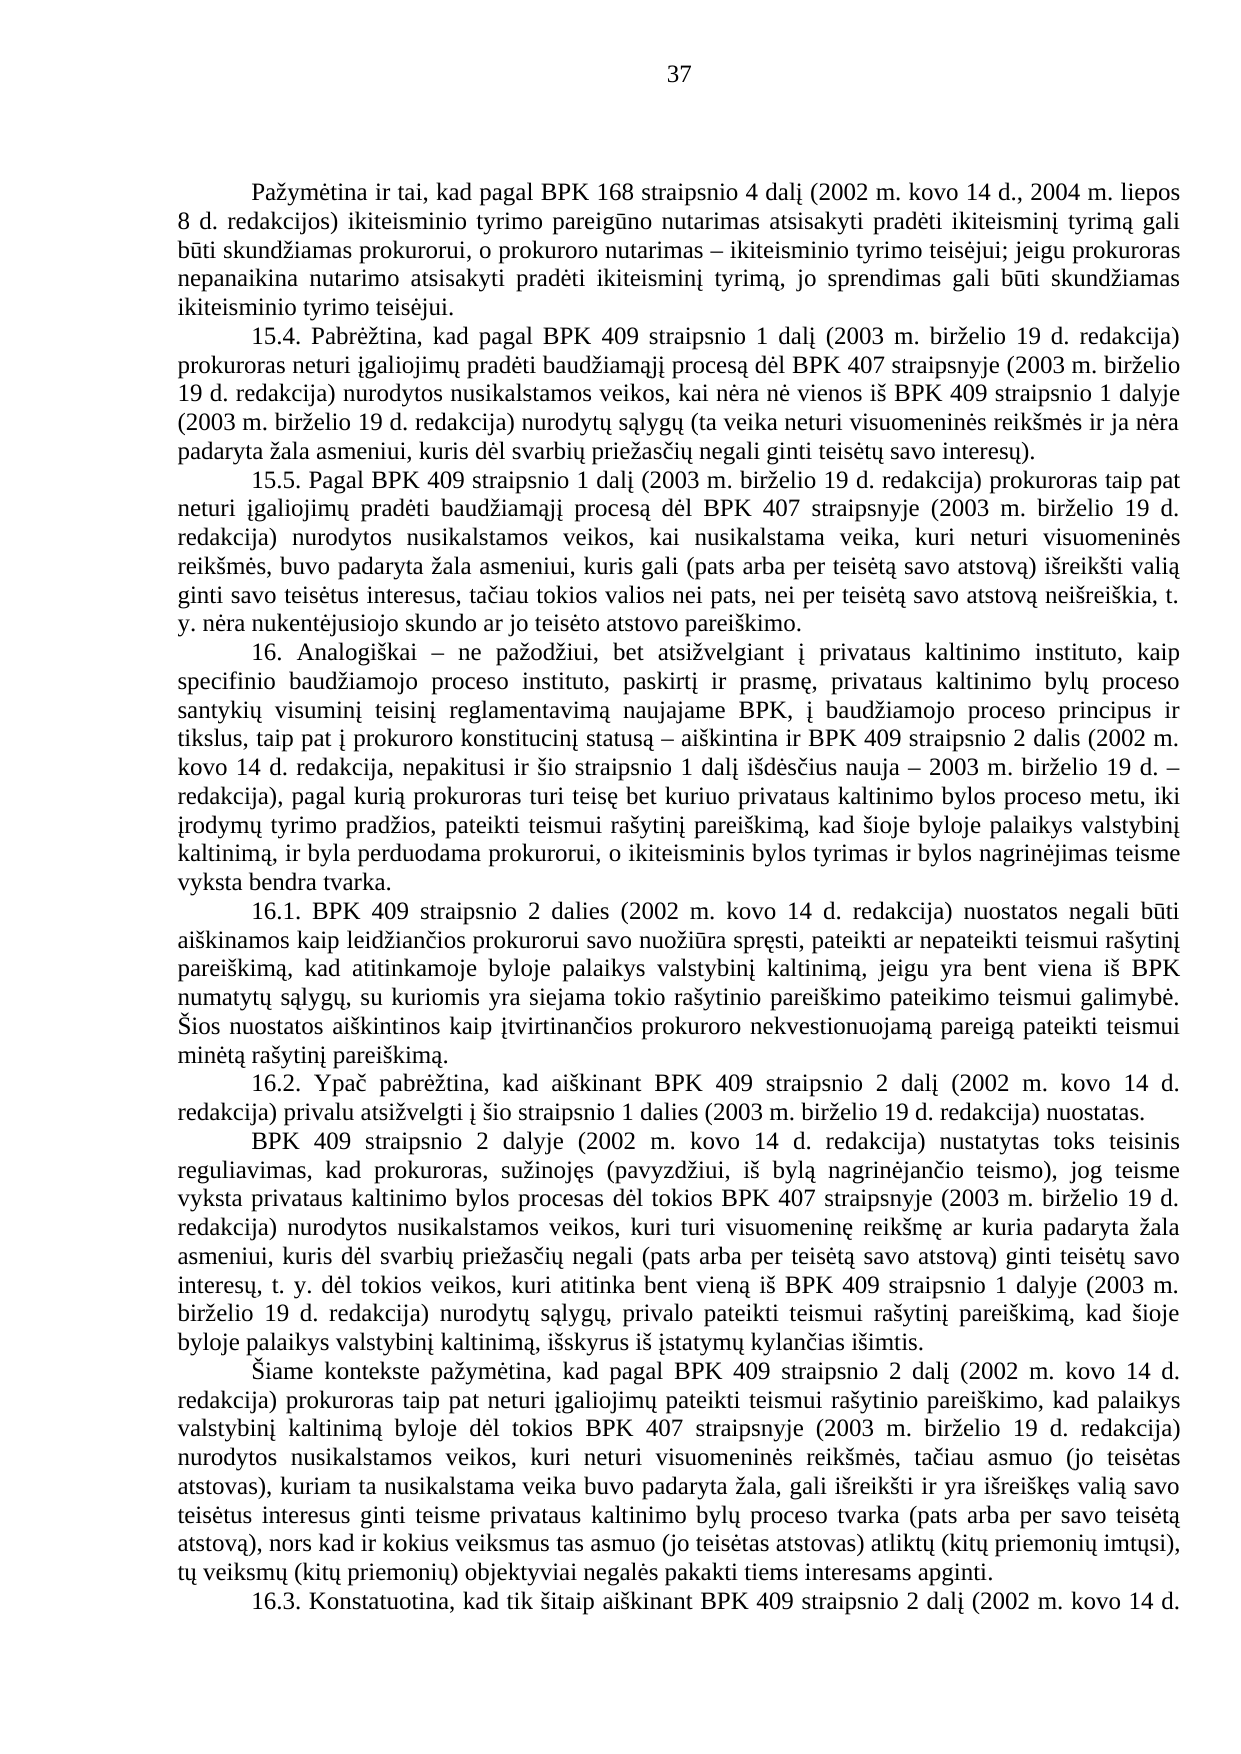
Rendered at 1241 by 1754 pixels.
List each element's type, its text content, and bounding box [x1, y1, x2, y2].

text 16.3. Konstatuotina, kad tik šitaip aiškinant BPK 409 straipsnio 2 dalį (2002 m. kovo 14 d. [177, 1586, 1181, 1615]
text 16. Analogiškai – ne pažodžiui, bet atsižvelgiant į privataus kaltinimo instituto, kaip specifinio baudžiamojo proceso instituto, paskirtį ir prasmę, privataus kaltinimo bylų proceso santykių visuminį teisinį reglamentavimą naujajame BPK, į baudžiamojo proceso principus ir tikslus, taip pat į prokuroro konstitucinį statusą – aiškintina ir BPK 409 straipsnio 2 dalis (2002 m. kovo 14 d. redakcija, nepakitusi ir šio straipsnio 1 dalį išdėsčius nauja – 2003 m. birželio 19 d. – redakcija), pagal kurią prokuroras turi teisę bet kuriuo privataus kaltinimo bylos proceso metu, iki įrodymų tyrimo pradžios, pateikti teismui rašytinį pareiškimą, kad šioje byloje palaikys valstybinį kaltinimą, ir byla perduodama prokurorui, o ikiteisminis bylos tyrimas ir bylos nagrinėjimas teisme vyksta bendra tvarka. [177, 637, 1181, 896]
text 16.2. Ypač pabrėžtina, kad aiškinant BPK 409 straipsnio 2 dalį (2002 m. kovo 14 d. redakcija) privalu atsižvelgti į šio straipsnio 1 dalies (2003 m. birželio 19 d. redakcija) nuostatas. [177, 1068, 1181, 1126]
text Pažymėtina ir tai, kad pagal BPK 168 straipsnio 4 dalį (2002 m. kovo 14 d., 2004 m. liepos 8 d. redakcijos) ikiteisminio tyrimo pareigūno nutarimas atsisakyti pradėti ikiteisminį tyrimą gali būti skundžiamas prokurorui, o prokuroro nutarimas – ikiteisminio tyrimo teisėjui; jeigu prokuroras nepanaikina nutarimo atsisakyti pradėti ikiteisminį tyrimą, jo sprendimas gali būti skundžiamas ikiteisminio tyrimo teisėjui. [177, 177, 1181, 321]
text Šiame kontekste pažymėtina, kad pagal BPK 409 straipsnio 2 dalį (2002 m. kovo 14 d. redakcija) prokuroras taip pat neturi įgaliojimų pateikti teismui rašytinio pareiškimo, kad palaikys valstybinį kaltinimą byloje dėl tokios BPK 407 straipsnyje (2003 m. birželio 19 d. redakcija) nurodytos nusikalstamos veikos, kuri neturi visuomeninės reikšmės, tačiau asmuo (jo teisėtas atstovas), kuriam ta nusikalstama veika buvo padaryta žala, gali išreikšti ir yra išreiškęs valią savo teisėtus interesus ginti teisme privataus kaltinimo bylų proceso tvarka (pats arba per savo teisėtą atstovą), nors kad ir kokius veiksmus tas asmuo (jo teisėtas atstovas) atliktų (kitų priemonių imtųsi), tų veiksmų (kitų priemonių) objektyviai negalės pakakti tiems interesams apginti. [177, 1356, 1181, 1586]
text 15.4. Pabrėžtina, kad pagal BPK 409 straipsnio 1 dalį (2003 m. birželio 19 d. redakcija) prokuroras neturi įgaliojimų pradėti baudžiamąjį procesą dėl BPK 407 straipsnyje (2003 m. birželio 19 d. redakcija) nurodytos nusikalstamos veikos, kai nėra nė vienos iš BPK 409 straipsnio 1 dalyje (2003 m. birželio 19 d. redakcija) nurodytų sąlygų (ta veika neturi visuomeninės reikšmės ir ja nėra padaryta žala asmeniui, kuris dėl svarbių priežasčių negali ginti teisėtų savo interesų). [177, 321, 1181, 465]
text 15.5. Pagal BPK 409 straipsnio 1 dalį (2003 m. birželio 19 d. redakcija) prokuroras taip pat neturi įgaliojimų pradėti baudžiamąjį procesą dėl BPK 407 straipsnyje (2003 m. birželio 19 d. redakcija) nurodytos nusikalstamos veikos, kai nusikalstama veika, kuri neturi visuomeninės reikšmės, buvo padaryta žala asmeniui, kuris gali (pats arba per teisėtą savo atstovą) išreikšti valią ginti savo teisėtus interesus, tačiau tokios valios nei pats, nei per teisėtą savo atstovą neišreiškia, t. y. nėra nukentėjusiojo skundo ar jo teisėto atstovo pareiškimo. [177, 465, 1181, 637]
text 16.1. BPK 409 straipsnio 2 dalies (2002 m. kovo 14 d. redakcija) nuostatos negali būti aiškinamos kaip leidžiančios prokurorui savo nuožiūra spręsti, pateikti ar nepateikti teismui rašytinį pareiškimą, kad atitinkamoje byloje palaikys valstybinį kaltinimą, jeigu yra bent viena iš BPK numatytų sąlygų, su kuriomis yra siejama tokio rašytinio pareiškimo pateikimo teismui galimybė. Šios nuostatos aiškintinos kaip įtvirtinančios prokuroro nekvestionuojamą pareigą pateikti teismui minėtą rašytinį pareiškimą. [177, 896, 1181, 1068]
text BPK 409 straipsnio 2 dalyje (2002 m. kovo 14 d. redakcija) nustatytas toks teisinis reguliavimas, kad prokuroras, sužinojęs (pavyzdžiui, iš bylą nagrinėjančio teismo), jog teisme vyksta privataus kaltinimo bylos procesas dėl tokios BPK 407 straipsnyje (2003 m. birželio 19 d. redakcija) nurodytos nusikalstamos veikos, kuri turi visuomeninę reikšmę ar kuria padaryta žala asmeniui, kuris dėl svarbių priežasčių negali (pats arba per teisėtą savo atstovą) ginti teisėtų savo interesų, t. y. dėl tokios veikos, kuri atitinka bent vieną iš BPK 409 straipsnio 1 dalyje (2003 m. birželio 19 d. redakcija) nurodytų sąlygų, privalo pateikti teismui rašytinį pareiškimą, kad šioje byloje palaikys valstybinį kaltinimą, išskyrus iš įstatymų kylančias išimtis. [177, 1126, 1181, 1356]
